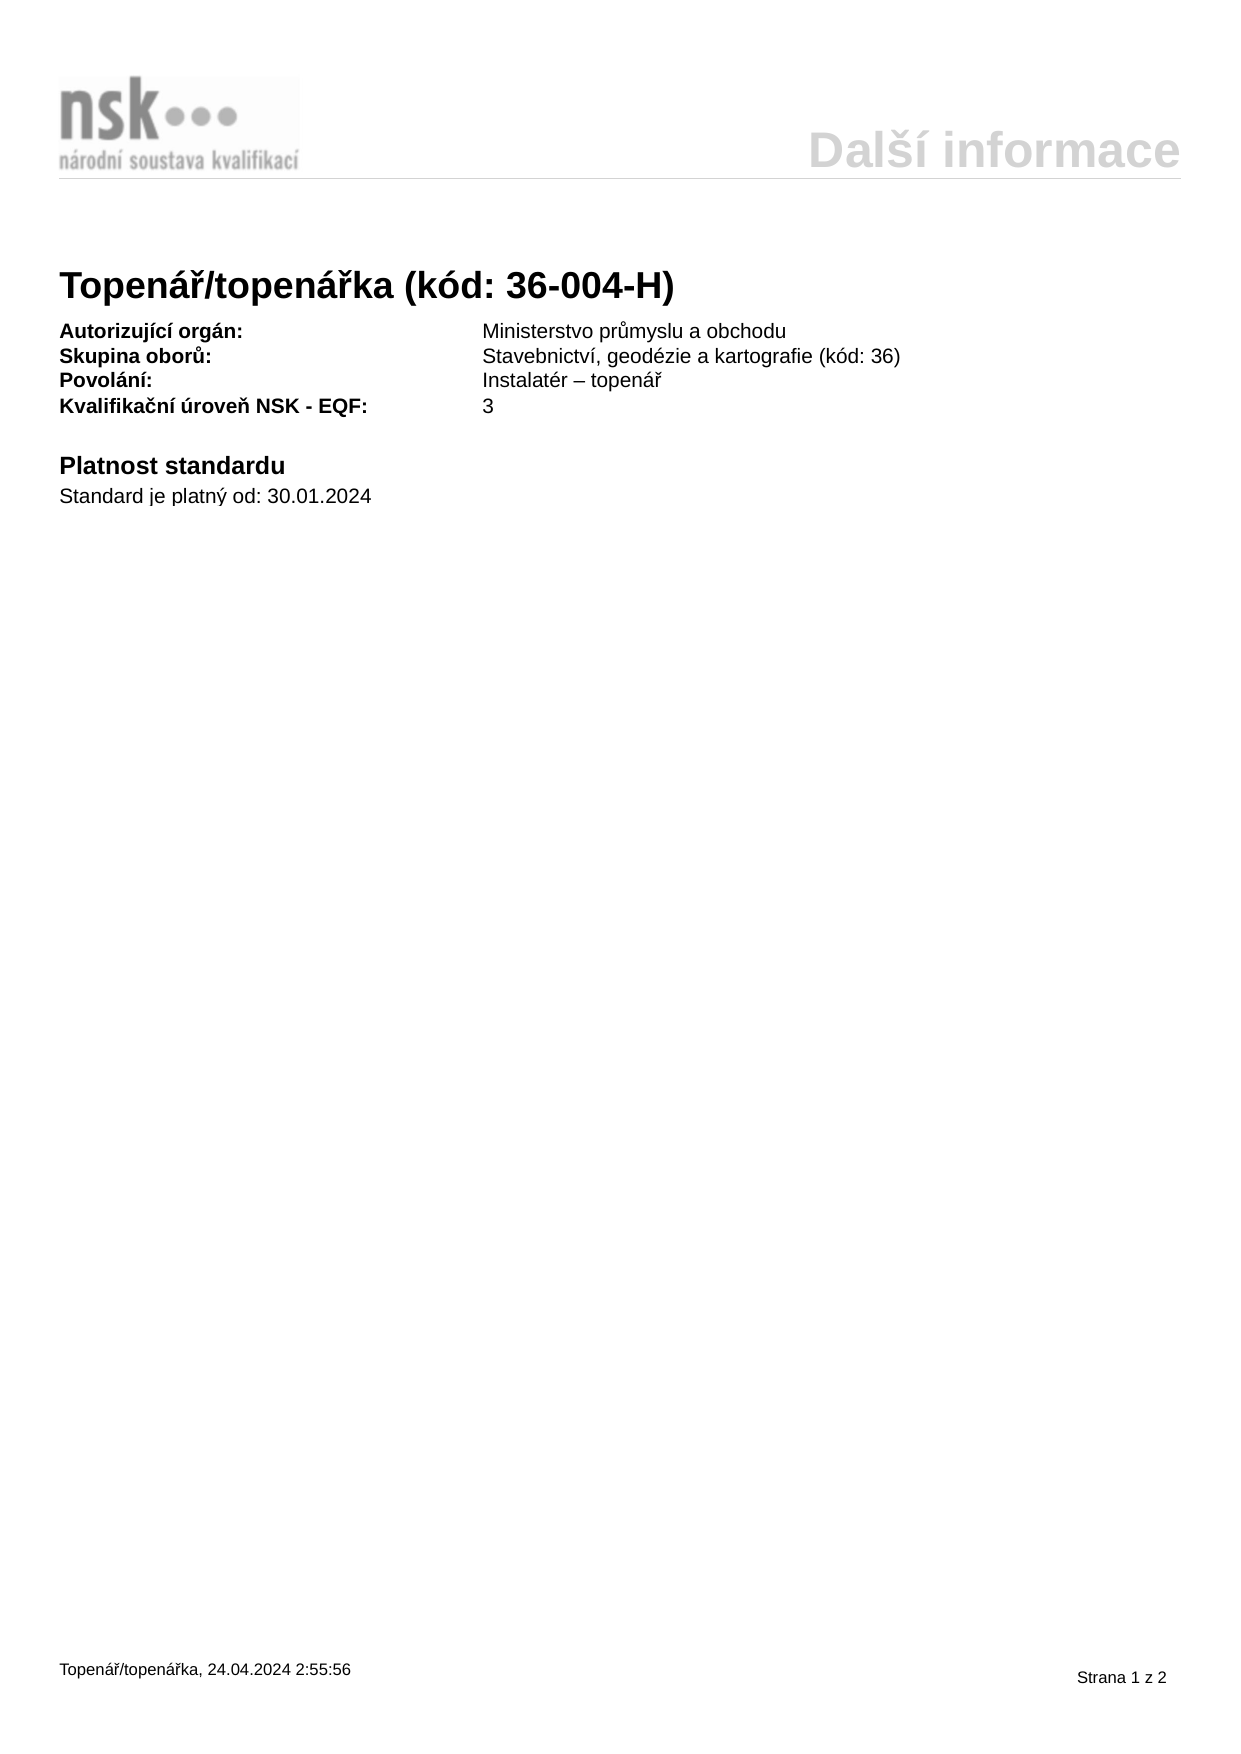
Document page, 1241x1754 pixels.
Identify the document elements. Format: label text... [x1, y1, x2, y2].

table_cell [1167, 806, 1181, 1106]
table_cell [59, 307, 119, 319]
table_cell [627, 506, 861, 806]
table_cell [482, 307, 619, 319]
table_cell [482, 1384, 619, 1659]
table_cell Topenář/topenářka (kód: 36-004-H) [59, 224, 1181, 307]
table_cell [627, 806, 861, 1106]
table_cell Platnost standardu [59, 448, 1181, 483]
table_cell [619, 506, 627, 806]
table_cell Strana 1 z 2 [861, 1660, 1167, 1696]
table_cell [119, 172, 482, 178]
table_cell [627, 196, 861, 224]
table_cell [119, 506, 482, 806]
table_cell [1167, 1384, 1181, 1659]
table_cell [59, 179, 1181, 196]
table_cell [861, 196, 1167, 224]
table_cell [119, 196, 482, 224]
table_cell [482, 806, 619, 1106]
table_cell [482, 172, 619, 178]
table_cell [1167, 1660, 1181, 1696]
table_cell [59, 506, 119, 806]
table_cell [627, 418, 861, 447]
table_cell Povolání: [59, 368, 482, 392]
table_cell Standard je platný od: 30.01.2024 [59, 484, 1181, 506]
table_cell [861, 307, 1167, 319]
table_cell Instalatér – topenář [482, 368, 1181, 393]
table_cell [59, 196, 119, 224]
table_cell [1167, 506, 1181, 806]
table_cell [627, 307, 861, 319]
table_cell [627, 1106, 861, 1383]
table_cell [59, 1384, 119, 1659]
table_cell [1167, 418, 1181, 447]
table_cell [619, 806, 627, 1106]
table_cell [619, 1384, 627, 1659]
table_cell [59, 172, 119, 178]
table_cell [119, 307, 482, 319]
table_cell [59, 1106, 119, 1383]
table_cell Ministerstvo průmyslu a obchodu [482, 319, 1181, 344]
table_cell Autorizující orgán: [59, 319, 482, 343]
table_cell [59, 806, 119, 1106]
table_cell [861, 806, 1167, 1106]
table_cell [119, 806, 482, 1106]
table_cell Kvalifikační úroveň NSK - EQF: [59, 394, 482, 417]
table_cell [861, 1106, 1167, 1383]
table_cell [619, 1106, 627, 1383]
table_header [620, 59, 627, 172]
table_cell [619, 307, 627, 319]
table_cell [619, 418, 627, 447]
table_cell [482, 1106, 619, 1383]
table_cell [619, 172, 627, 178]
table_cell [1167, 196, 1181, 224]
table_cell [59, 418, 119, 447]
table_cell [619, 196, 627, 224]
table_cell [861, 506, 1167, 806]
table_cell Topenář/topenářka, 24.04.2024 2:55:56 [59, 1660, 861, 1696]
table_cell [861, 418, 1167, 447]
table_cell [482, 196, 619, 224]
table_cell [119, 1106, 482, 1383]
table_cell Skupina oborů: [59, 344, 482, 368]
table_cell [861, 1384, 1167, 1659]
table_cell [627, 1384, 861, 1659]
table_cell [1167, 307, 1181, 319]
table_header Další informace [627, 59, 1181, 178]
table_cell [119, 1384, 482, 1659]
table_cell Stavebnictví, geodézie a kartografie (kód: 36) [482, 344, 1181, 368]
table_cell [1167, 1106, 1181, 1383]
table_cell [119, 418, 482, 447]
table_cell 3 [482, 394, 1181, 417]
table_cell [482, 418, 619, 447]
table_cell [482, 506, 619, 806]
picture [58, 59, 620, 172]
